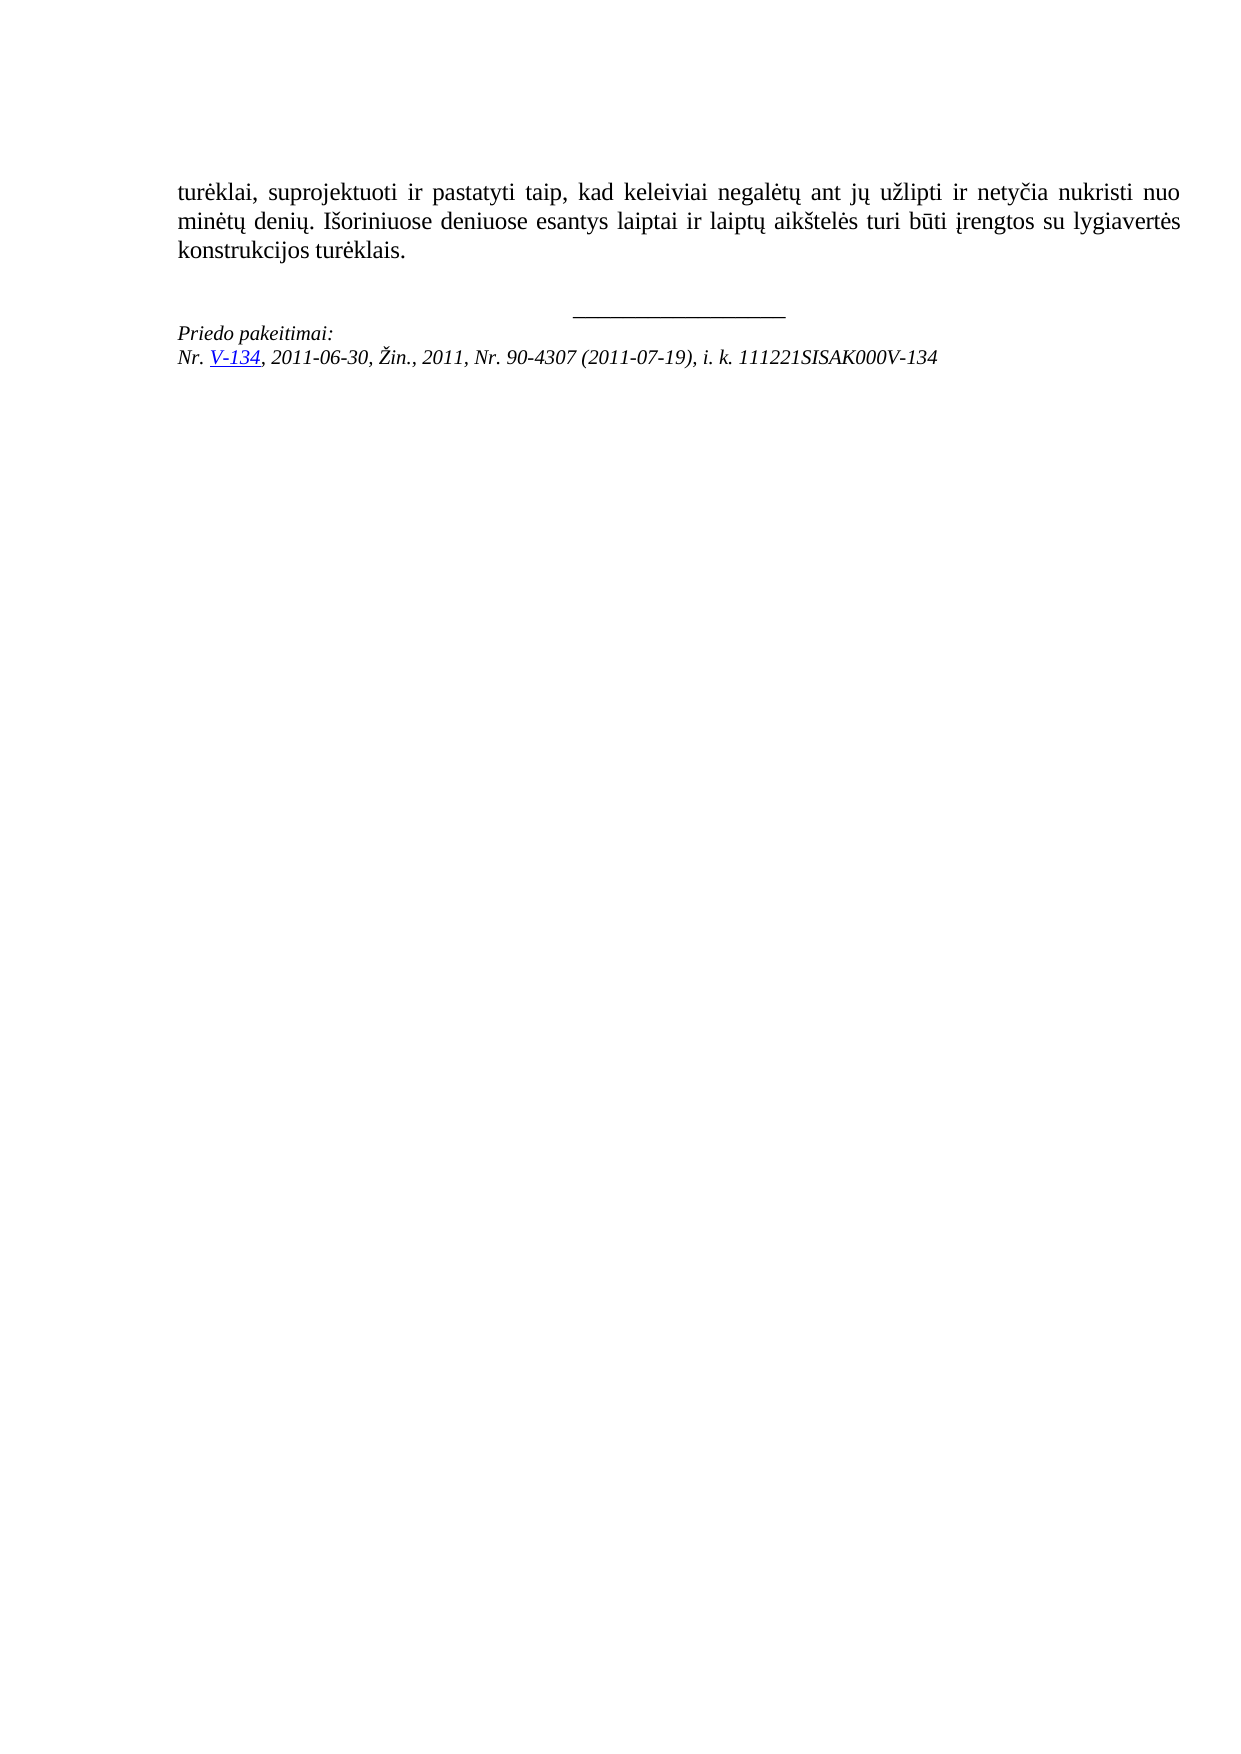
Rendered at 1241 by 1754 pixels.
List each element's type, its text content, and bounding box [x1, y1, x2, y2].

text Priedo pakeitimai: [177, 321, 1181, 345]
text turėklai, suprojektuoti ir pastatyti taip, kad keleiviai negalėtų ant jų užlipti ir netyčia nukristi nuo minėtų denių. Išoriniuose deniuose esantys laiptai ir laiptų aikštelės turi būti įrengtos su lygiavertės konstrukcijos turėklais. [177, 177, 1181, 263]
text _________________ [177, 292, 1181, 321]
text Nr. V-134, 2011-06-30, Žin., 2011, Nr. 90-4307 (2011-07-19), i. k. 111221SISAK000V-134 [177, 345, 1181, 369]
